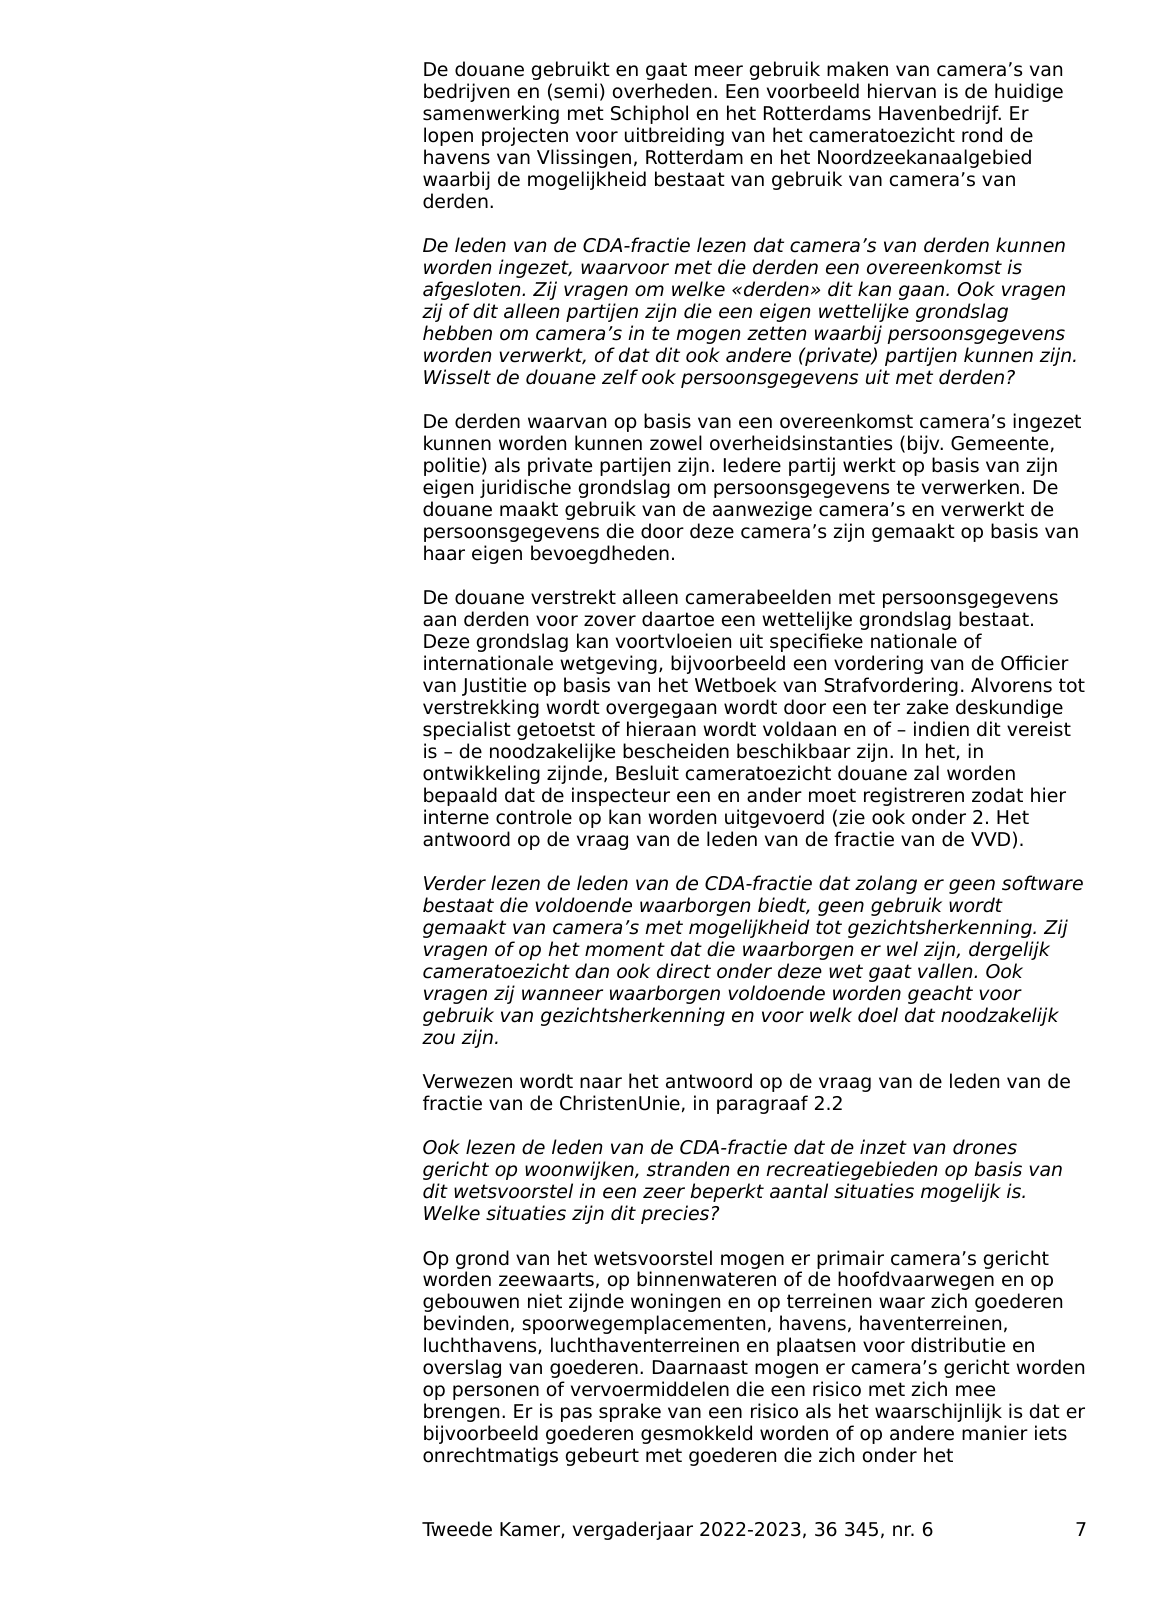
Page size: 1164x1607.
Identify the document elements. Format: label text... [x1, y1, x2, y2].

text De leden van de CDA-fractie lezen dat camera’s van derden kunnen worden ingezet, waarvoor met die derden een overeenkomst is afgesloten. Zij vragen om welke «derden» dit kan gaan. Ook vragen zij of dit alleen partijen zijn die een eigen wettelijke grondslag hebben om camera’s in te mogen zetten waarbij persoonsgegevens worden verwerkt, of dat dit ook andere (private) partijen kunnen zijn. Wisselt de douane zelf ook persoonsgegevens uit met derden? [422, 235, 1087, 389]
text De douane gebruikt en gaat meer gebruik maken van camera’s van bedrijven en (semi) overheden. Een voorbeeld hiervan is de huidige samenwerking met Schiphol en het Rotterdams Havenbedrijf. Er lopen projecten voor uitbreiding van het cameratoezicht rond de havens van Vlissingen, Rotterdam en het Noordzeekanaalgebied waarbij de mogelijkheid bestaat van gebruik van camera’s van derden. [422, 59, 1087, 213]
text Op grond van het wetsvoorstel mogen er primair camera’s gericht worden zeewaarts, op binnenwateren of de hoofdvaarwegen en op gebouwen niet zijnde woningen en op terreinen waar zich goederen bevinden, spoorwegemplacementen, havens, haventerreinen, luchthavens, luchthaventerreinen en plaatsen voor distributie en overslag van goederen. Daarnaast mogen er camera’s gericht worden op personen of vervoermiddelen die een risico met zich mee brengen. Er is pas sprake van een risico als het waarschijnlijk is dat er bijvoorbeeld goederen gesmokkeld worden of op andere manier iets onrechtmatigs gebeurt met goederen die zich onder het [422, 1247, 1087, 1467]
text Verwezen wordt naar het antwoord op de vraag van de leden van de fractie van de ChristenUnie, in paragraaf 2.2 [422, 1071, 1087, 1115]
text Ook lezen de leden van de CDA-fractie dat de inzet van drones gericht op woonwijken, stranden en recreatiegebieden op basis van dit wetsvoorstel in een zeer beperkt aantal situaties mogelijk is. Welke situaties zijn dit precies? [422, 1137, 1087, 1225]
text Verder lezen de leden van de CDA-fractie dat zolang er geen software bestaat die voldoende waarborgen biedt, geen gebruik wordt gemaakt van camera’s met mogelijkheid tot gezichtsherkenning. Zij vragen of op het moment dat die waarborgen er wel zijn, dergelijk cameratoezicht dan ook direct onder deze wet gaat vallen. Ook vragen zij wanneer waarborgen voldoende worden geacht voor gebruik van gezichtsherkenning en voor welk doel dat noodzakelijk zou zijn. [422, 873, 1087, 1049]
text De douane verstrekt alleen camerabeelden met persoonsgegevens aan derden voor zover daartoe een wettelijke grondslag bestaat. Deze grondslag kan voortvloeien uit specifieke nationale of internationale wetgeving, bijvoorbeeld een vordering van de Officier van Justitie op basis van het Wetboek van Strafvordering. Alvorens tot verstrekking wordt overgegaan wordt door een ter zake deskundige specialist getoetst of hieraan wordt voldaan en of – indien dit vereist is – de noodzakelijke bescheiden beschikbaar zijn. In het, in ontwikkeling zijnde, Besluit cameratoezicht douane zal worden bepaald dat de inspecteur een en ander moet registreren zodat hier interne controle op kan worden uitgevoerd (zie ook onder 2. Het antwoord op de vraag van de leden van de fractie van de VVD). [422, 587, 1087, 851]
text De derden waarvan op basis van een overeenkomst camera’s ingezet kunnen worden kunnen zowel overheidsinstanties (bijv. Gemeente, politie) als private partijen zijn. Iedere partij werkt op basis van zijn eigen juridische grondslag om persoonsgegevens te verwerken. De douane maakt gebruik van de aanwezige camera’s en verwerkt de persoonsgegevens die door deze camera’s zijn gemaakt op basis van haar eigen bevoegdheden. [422, 411, 1087, 565]
